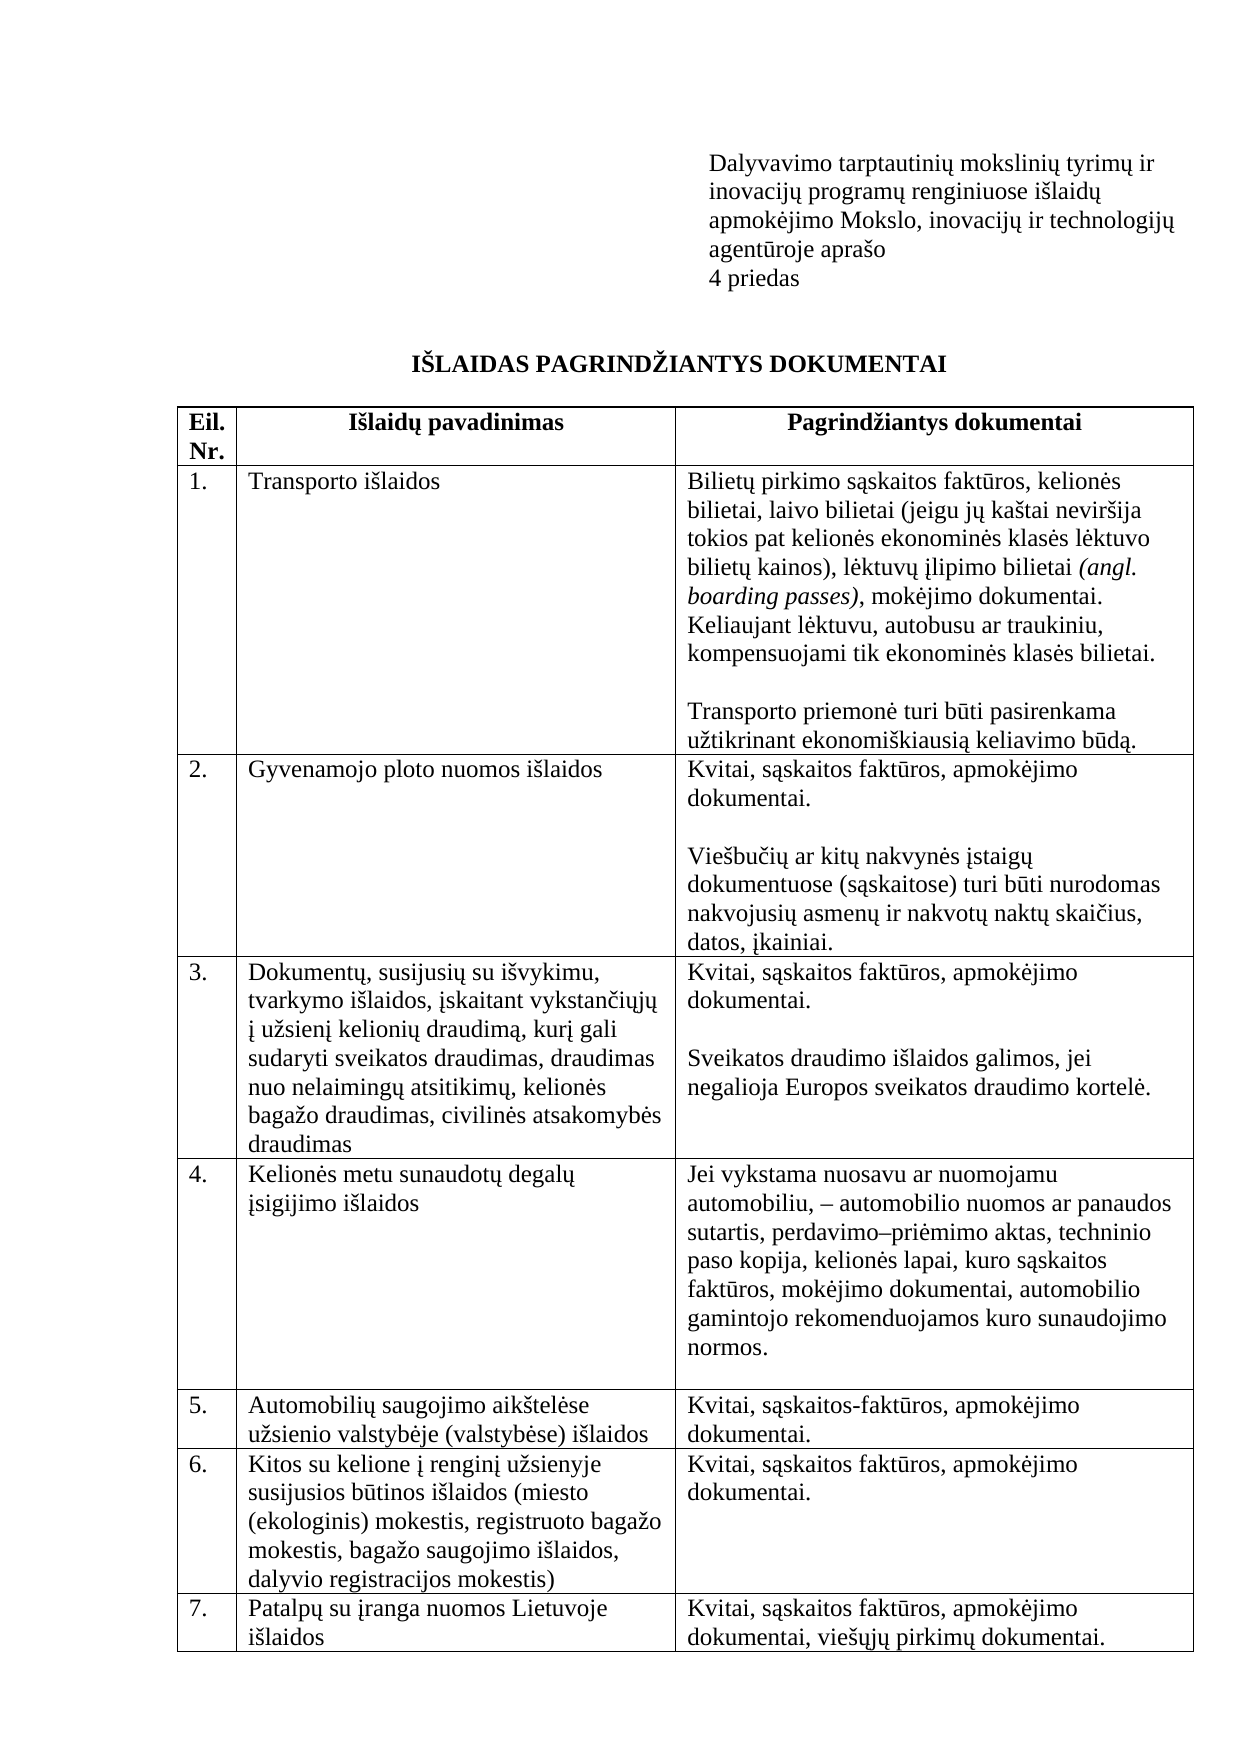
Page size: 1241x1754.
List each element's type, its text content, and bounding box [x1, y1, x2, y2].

table_cell 2. [178, 755, 236, 956]
table_header Pagrindžiantys dokumentai [676, 408, 1193, 465]
table_cell Kvitai, sąskaitos faktūros, apmokėjimo dokumentai. Sveikatos draudimo išlaidos galimos, jei negalioja Europos sveikatos draudimo kortelė. [676, 957, 1193, 1158]
table_cell Kvitai, sąskaitos faktūros, apmokėjimo dokumentai. Viešbučių ar kitų nakvynės įstaigų dokumentuose (sąskaitose) turi būti nurodomas nakvojusių asmenų ir nakvotų naktų skaičius, datos, įkainiai. [676, 755, 1193, 956]
table_cell Transporto išlaidos [237, 466, 675, 753]
table_cell Gyvenamojo ploto nuomos išlaidos [237, 755, 675, 956]
text Dalyvavimo tarptautinių mokslinių tyrimų ir [709, 148, 1181, 176]
table_cell 4. [178, 1159, 236, 1389]
text inovacijų programų renginiuose išlaidų [709, 176, 1181, 205]
table_cell Kvitai, sąskaitos faktūros, apmokėjimo dokumentai, viešųjų pirkimų dokumentai. [676, 1594, 1193, 1651]
table_cell 1. [178, 466, 236, 753]
table_cell Jei vykstama nuosavu ar nuomojamu automobiliu, – automobilio nuomos ar panaudos sutartis, perdavimo–priėmimo aktas, techninio paso kopija, kelionės lapai, kuro sąskaitos faktūros, mokėjimo dokumentai, automobilio gamintojo rekomenduojamos kuro sunaudojimo normos. [676, 1159, 1193, 1389]
table_cell 6. [178, 1449, 236, 1592]
table_cell Kvitai, sąskaitos-faktūros, apmokėjimo dokumentai. [676, 1390, 1193, 1448]
table_cell 7. [178, 1594, 236, 1651]
table_header Išlaidų pavadinimas [237, 408, 675, 465]
table_cell Dokumentų, susijusių su išvykimu, tvarkymo išlaidos, įskaitant vykstančiųjų į užsienį kelionių draudimą, kurį gali sudaryti sveikatos draudimas, draudimas nuo nelaimingų atsitikimų, kelionės bagažo draudimas, civilinės atsakomybės draudimas [237, 957, 675, 1158]
text apmokėjimo Mokslo, inovacijų ir technologijų [709, 205, 1181, 234]
table_cell 3. [178, 957, 236, 1158]
table_cell Kitos su kelione į renginį užsienyje susijusios būtinos išlaidos (miesto (ekologinis) mokestis, registruoto bagažo mokestis, bagažo saugojimo išlaidos, dalyvio registracijos mokestis) [237, 1449, 675, 1592]
table_cell 5. [178, 1390, 236, 1448]
table_cell Kvitai, sąskaitos faktūros, apmokėjimo dokumentai. [676, 1449, 1193, 1592]
table_cell Kelionės metu sunaudotų degalų įsigijimo išlaidos [237, 1159, 675, 1389]
table_header Eil. Nr. [178, 408, 236, 465]
table_cell Automobilių saugojimo aikštelėse užsienio valstybėje (valstybėse) išlaidos [237, 1390, 675, 1448]
text IŠLAIDAS PAGRINDŽIANTYS DOKUMENTAI [177, 349, 1181, 378]
text agentūroje aprašo [709, 234, 1181, 263]
text 4 priedas [709, 263, 1181, 291]
table_cell Bilietų pirkimo sąskaitos faktūros, kelionės bilietai, laivo bilietai (jeigu jų kaštai neviršija tokios pat kelionės ekonominės klasės lėktuvo bilietų kainos), lėktuvų įlipimo bilietai (angl. boarding passes), mokėjimo dokumentai. Keliaujant lėktuvu, autobusu ar traukiniu, kompensuojami tik ekonominės klasės bilietai. Transporto priemonė turi būti pasirenkama užtikrinant ekonomiškiausią keliavimo būdą. [676, 466, 1193, 753]
table_cell Patalpų su įranga nuomos Lietuvoje išlaidos [237, 1594, 675, 1651]
